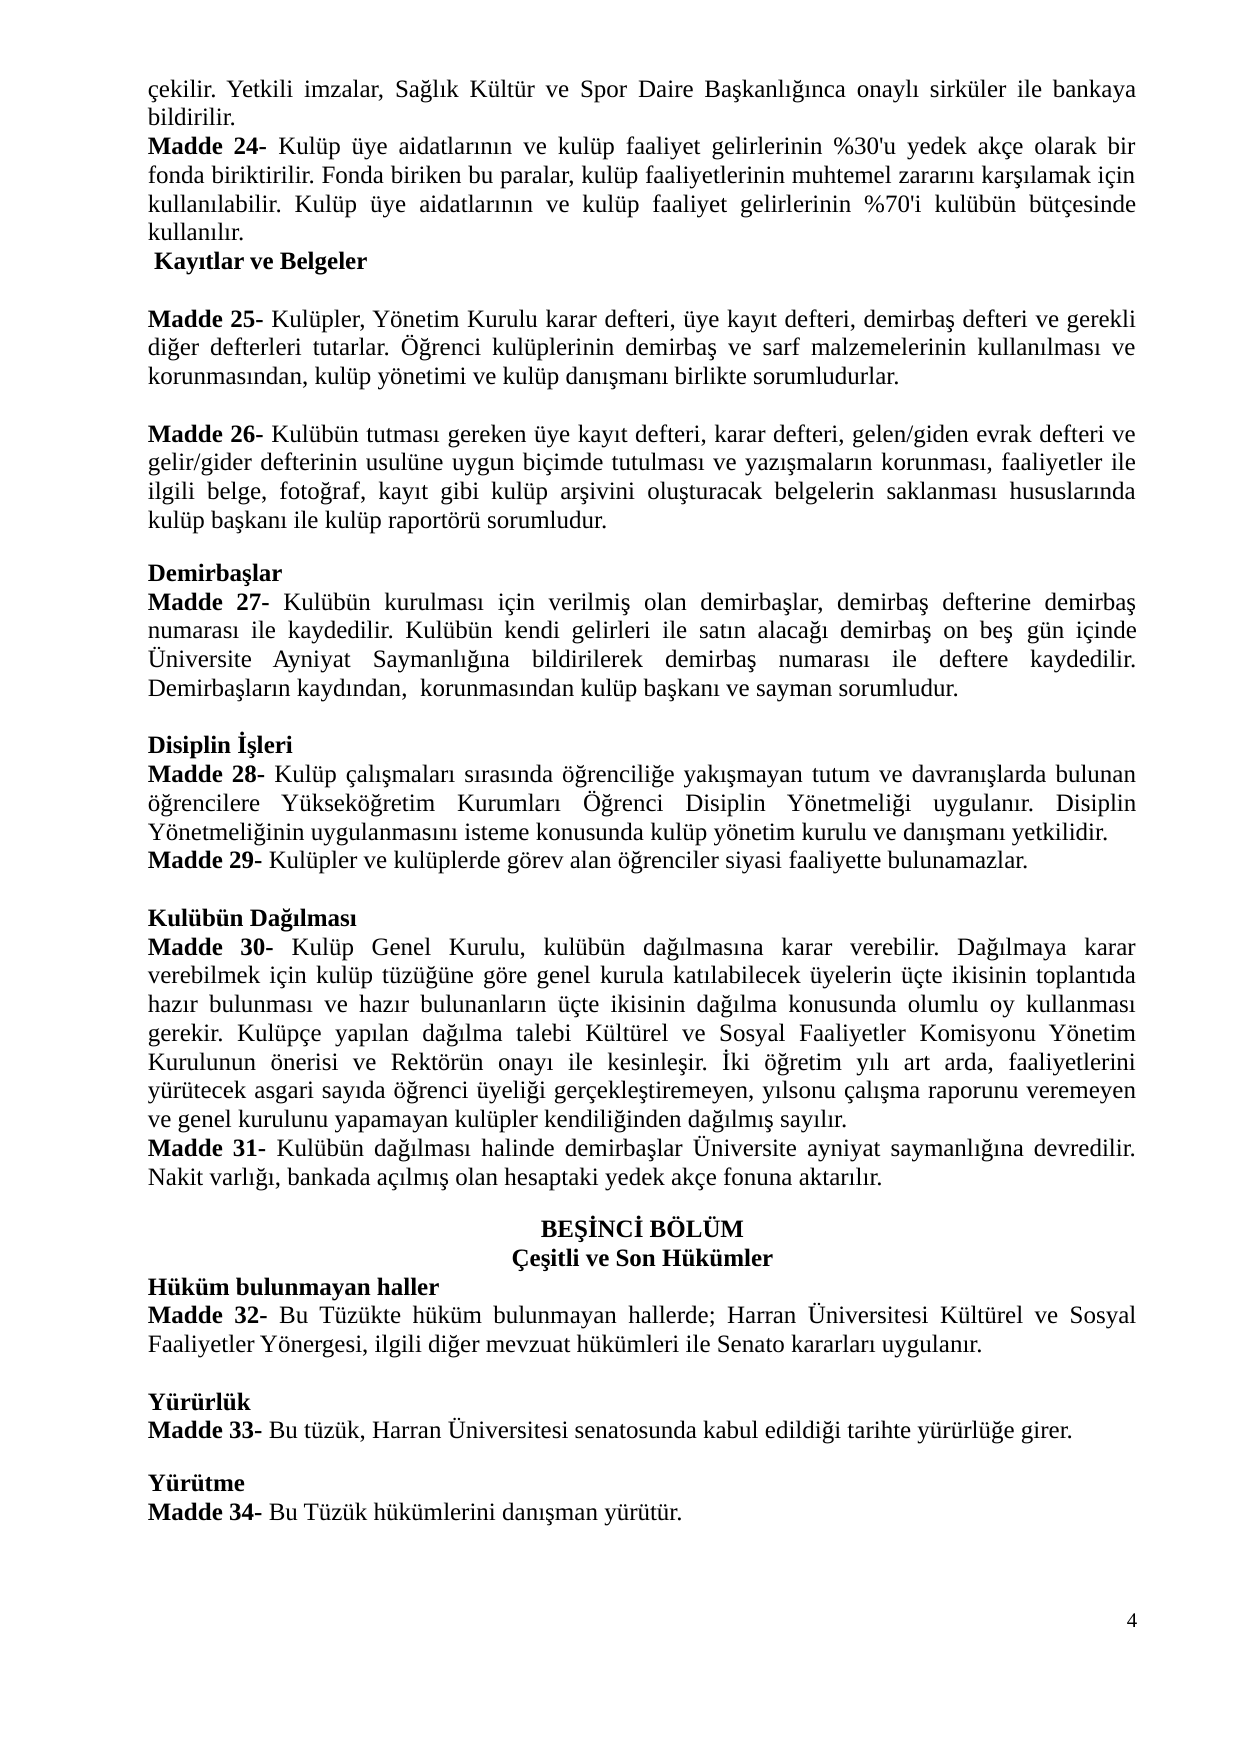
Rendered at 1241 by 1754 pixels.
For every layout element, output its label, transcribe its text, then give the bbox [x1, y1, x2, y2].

text Madde 29- Kulüpler ve kulüplerde görev alan öğrenciler siyasi faaliyette bulunamazlar. [148, 845, 1137, 874]
text Kulübün Dağılması [148, 903, 1137, 932]
text Madde 28- Kulüp çalışmaları sırasında öğrenciliğe yakışmayan tutum ve davranışlarda bulunan öğrencilere Yükseköğretim Kurumları Öğrenci Disiplin Yönetmeliği uygulanır. Disiplin Yönetmeliğinin uygulanmasını isteme konusunda kulüp yönetim kurulu ve danışmanı yetkilidir. [148, 759, 1137, 845]
text Madde 27- Kulübün kurulması için verilmiş olan demirbaşlar, demirbaş defterine demirbaş numarası ile kaydedilir. Kulübün kendi gelirleri ile satın alacağı demirbaş on beş gün içinde Üniversite Ayniyat Saymanlığına bildirilerek demirbaş numarası ile deftere kaydedilir. Demirbaşların kaydından, korunmasından kulüp başkanı ve sayman sorumludur. [148, 587, 1137, 702]
text çekilir. Yetkili imzalar, Sağlık Kültür ve Spor Daire Başkanlığınca onaylı sirküler ile bankaya bildirilir. [148, 74, 1137, 131]
text Madde 24- Kulüp üye aidatlarının ve kulüp faaliyet gelirlerinin %30'u yedek akçe olarak bir fonda biriktirilir. Fonda biriken bu paralar, kulüp faaliyetlerinin muhtemel zararını karşılamak için kullanılabilir. Kulüp üye aidatlarının ve kulüp faaliyet gelirlerinin %70'i kulübün bütçesinde kullanılır. [148, 131, 1137, 246]
text Madde 26- Kulübün tutması gereken üye kayıt defteri, karar defteri, gelen/giden evrak defteri ve gelir/gider defterinin usulüne uygun biçimde tutulması ve yazışmaların korunması, faaliyetler ile ilgili belge, fotoğraf, kayıt gibi kulüp arşivini oluşturacak belgelerin saklanması hususlarında kulüp başkanı ile kulüp raportörü sorumludur. [148, 419, 1137, 534]
text Çeşitli ve Son Hükümler [148, 1243, 1137, 1272]
text Madde 34- Bu Tüzük hükümlerini danışman yürütür. [148, 1497, 1137, 1526]
text Yürütme [148, 1468, 1137, 1497]
text Yürürlük [148, 1387, 1137, 1416]
text Madde 33- Bu tüzük, Harran Üniversitesi senatosunda kabul edildiği tarihte yürürlüğe girer. [148, 1416, 1137, 1444]
text Demirbaşlar [148, 558, 1137, 587]
text Madde 31- Kulübün dağılması halinde demirbaşlar Üniversite ayniyat saymanlığına devredilir. Nakit varlığı, bankada açılmış olan hesaptaki yedek akçe fonuna aktarılır. [148, 1133, 1137, 1190]
text Kayıtlar ve Belgeler [148, 246, 1137, 275]
text Madde 32- Bu Tüzükte hüküm bulunmayan hallerde; Harran Üniversitesi Kültürel ve Sosyal Faaliyetler Yönergesi, ilgili diğer mevzuat hükümleri ile Senato kararları uygulanır. [148, 1301, 1137, 1358]
text Madde 25- Kulüpler, Yönetim Kurulu karar defteri, üye kayıt defteri, demirbaş defteri ve gerekli diğer defterleri tutarlar. Öğrenci kulüplerinin demirbaş ve sarf malzemelerinin kullanılması ve korunmasından, kulüp yönetimi ve kulüp danışmanı birlikte sorumludurlar. [148, 304, 1137, 390]
text Hüküm bulunmayan haller [148, 1272, 1137, 1301]
text Madde 30- Kulüp Genel Kurulu, kulübün dağılmasına karar verebilir. Dağılmaya karar verebilmek için kulüp tüzüğüne göre genel kurula katılabilecek üyelerin üçte ikisinin toplantıda hazır bulunması ve hazır bulunanların üçte ikisinin dağılma konusunda olumlu oy kullanması gerekir. Kulüpçe yapılan dağılma talebi Kültürel ve Sosyal Faaliyetler Komisyonu Yönetim Kurulunun önerisi ve Rektörün onayı ile kesinleşir. İki öğretim yılı art arda, faaliyetlerini yürütecek asgari sayıda öğrenci üyeliği gerçekleştiremeyen, yılsonu çalışma raporunu veremeyen ve genel kurulunu yapamayan kulüpler kendiliğinden dağılmış sayılır. [148, 932, 1137, 1133]
text BEŞİNCİ BÖLÜM [148, 1214, 1137, 1243]
text Disiplin İşleri [148, 730, 1137, 759]
